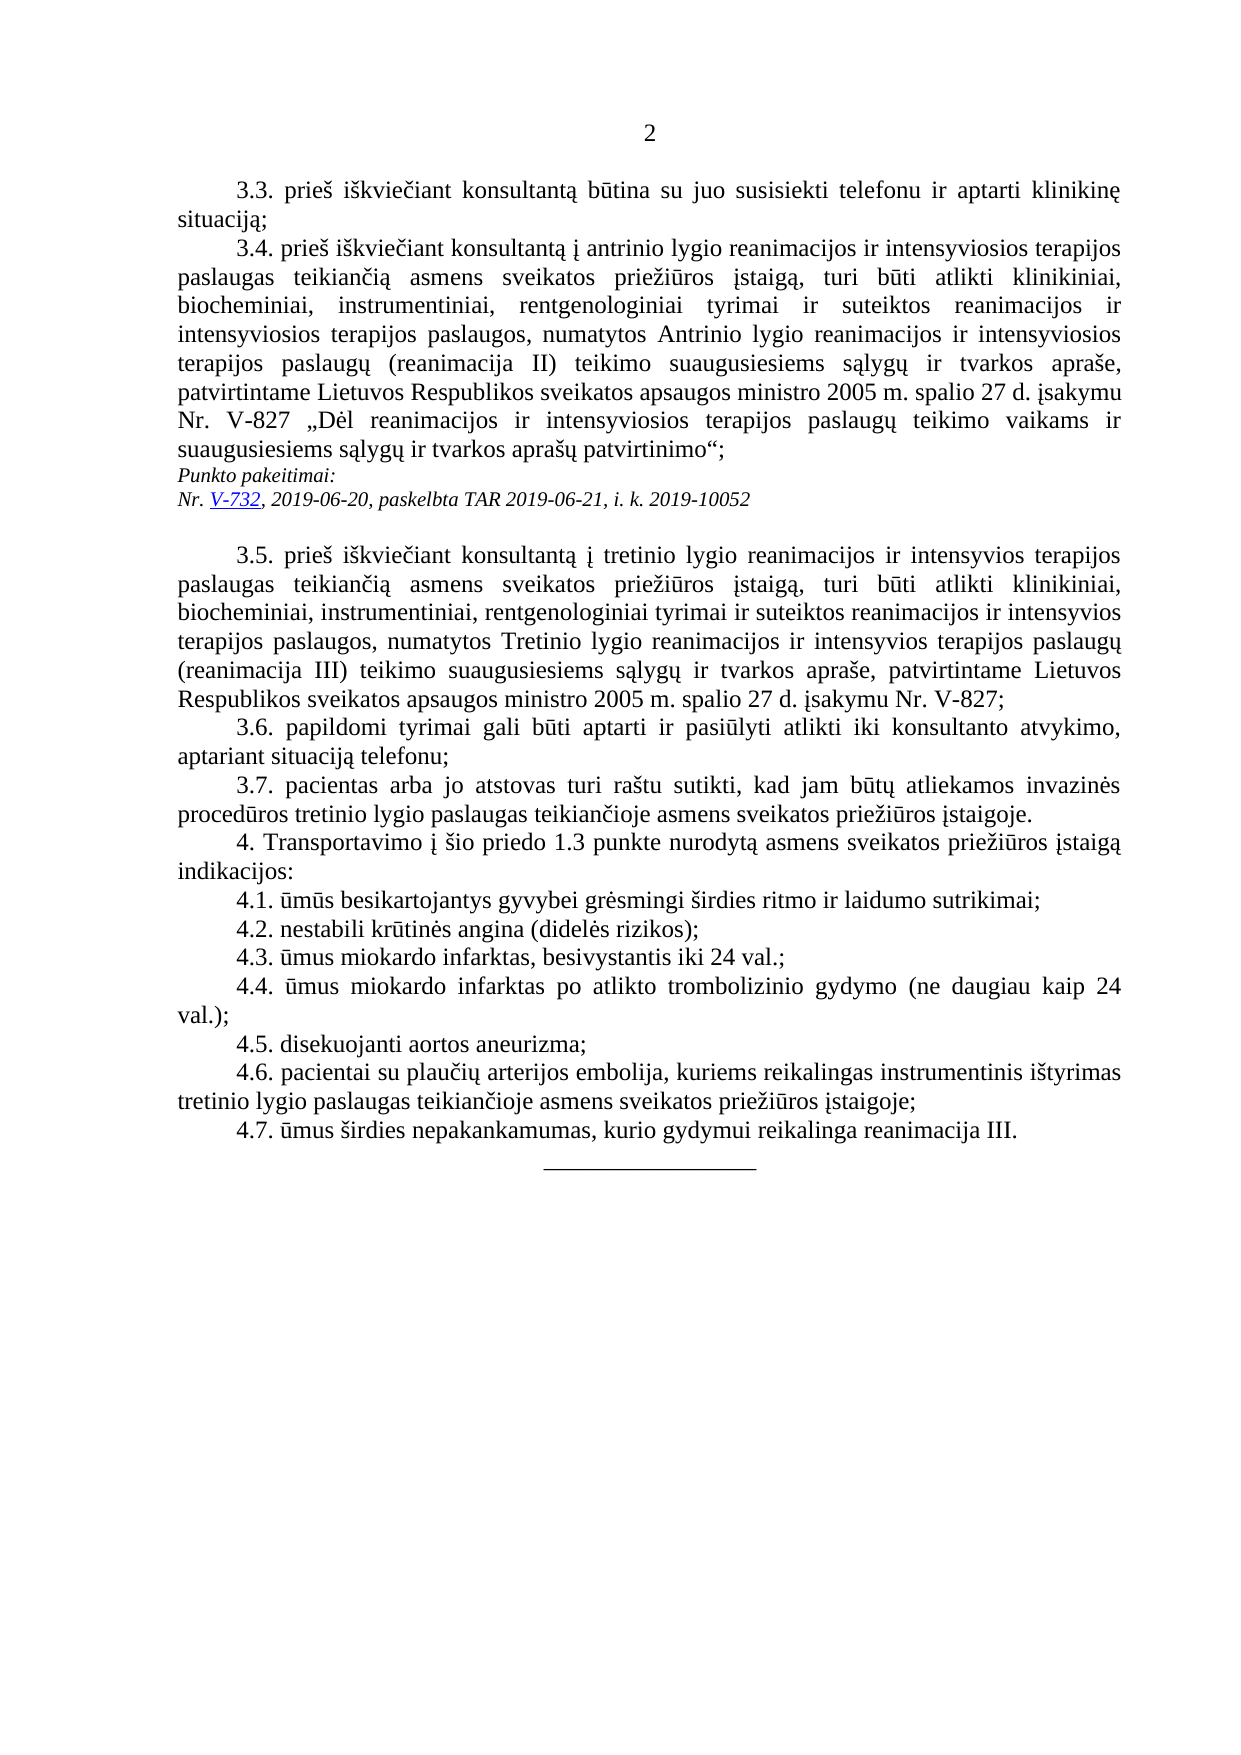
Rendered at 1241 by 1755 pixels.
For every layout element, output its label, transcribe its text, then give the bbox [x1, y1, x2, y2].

text 3.6. papildomi tyrimai gali būti aptarti ir pasiūlyti atlikti iki konsultanto atvykimo, aptariant situaciją telefonu; [177, 712, 1122, 770]
text Punkto pakeitimai: [177, 463, 1122, 487]
text 3.7. pacientas arba jo atstovas turi raštu sutikti, kad jam būtų atliekamos invazinės procedūros tretinio lygio paslaugas teikiančioje asmens sveikatos priežiūros įstaigoje. [177, 770, 1122, 827]
text _________________ [177, 1144, 1122, 1172]
text 3.4. prieš iškviečiant konsultantą į antrinio lygio reanimacijos ir intensyviosios terapijos paslaugas teikiančią asmens sveikatos priežiūros įstaigą, turi būti atlikti klinikiniai, biocheminiai, instrumentiniai, rentgenologiniai tyrimai ir suteiktos reanimacijos ir intensyviosios terapijos paslaugos, numatytos Antrinio lygio reanimacijos ir intensyviosios terapijos paslaugų (reanimacija II) teikimo suaugusiesiems sąlygų ir tvarkos apraše, patvirtintame Lietuvos Respublikos sveikatos apsaugos ministro 2005 m. spalio 27 d. įsakymu Nr. V-827 „Dėl reanimacijos ir intensyviosios terapijos paslaugų teikimo vaikams ir suaugusiesiems sąlygų ir tvarkos aprašų patvirtinimo“; [177, 233, 1122, 463]
text Nr. V-732, 2019-06-20, paskelbta TAR 2019-06-21, i. k. 2019-10052 [177, 487, 1122, 511]
text 3.3. prieš iškviečiant konsultantą būtina su juo susisiekti telefonu ir aptarti klinikinę situaciją; [177, 176, 1122, 233]
text 4.6. pacientai su plaučių arterijos embolija, kuriems reikalingas instrumentinis ištyrimas tretinio lygio paslaugas teikiančioje asmens sveikatos priežiūros įstaigoje; [177, 1057, 1122, 1115]
text 4.7. ūmus širdies nepakankamumas, kurio gydymui reikalinga reanimacija III. [177, 1115, 1122, 1144]
text 4.3. ūmus miokardo infarktas, besivystantis iki 24 val.; [177, 942, 1122, 971]
text 4. Transportavimo į šio priedo 1.3 punkte nurodytą asmens sveikatos priežiūros įstaigą indikacijos: [177, 827, 1122, 885]
text 4.4. ūmus miokardo infarktas po atlikto trombolizinio gydymo (ne daugiau kaip 24 val.); [177, 971, 1122, 1029]
text 4.5. disekuojanti aortos aneurizma; [177, 1029, 1122, 1057]
text 3.5. prieš iškviečiant konsultantą į tretinio lygio reanimacijos ir intensyvios terapijos paslaugas teikiančią asmens sveikatos priežiūros įstaigą, turi būti atlikti klinikiniai, biocheminiai, instrumentiniai, rentgenologiniai tyrimai ir suteiktos reanimacijos ir intensyvios terapijos paslaugos, numatytos Tretinio lygio reanimacijos ir intensyvios terapijos paslaugų (reanimacija III) teikimo suaugusiesiems sąlygų ir tvarkos apraše, patvirtintame Lietuvos Respublikos sveikatos apsaugos ministro 2005 m. spalio 27 d. įsakymu Nr. V-827; [177, 540, 1122, 712]
text 4.1. ūmūs besikartojantys gyvybei grėsmingi širdies ritmo ir laidumo sutrikimai; [177, 885, 1122, 914]
text 4.2. nestabili krūtinės angina (didelės rizikos); [177, 914, 1122, 942]
